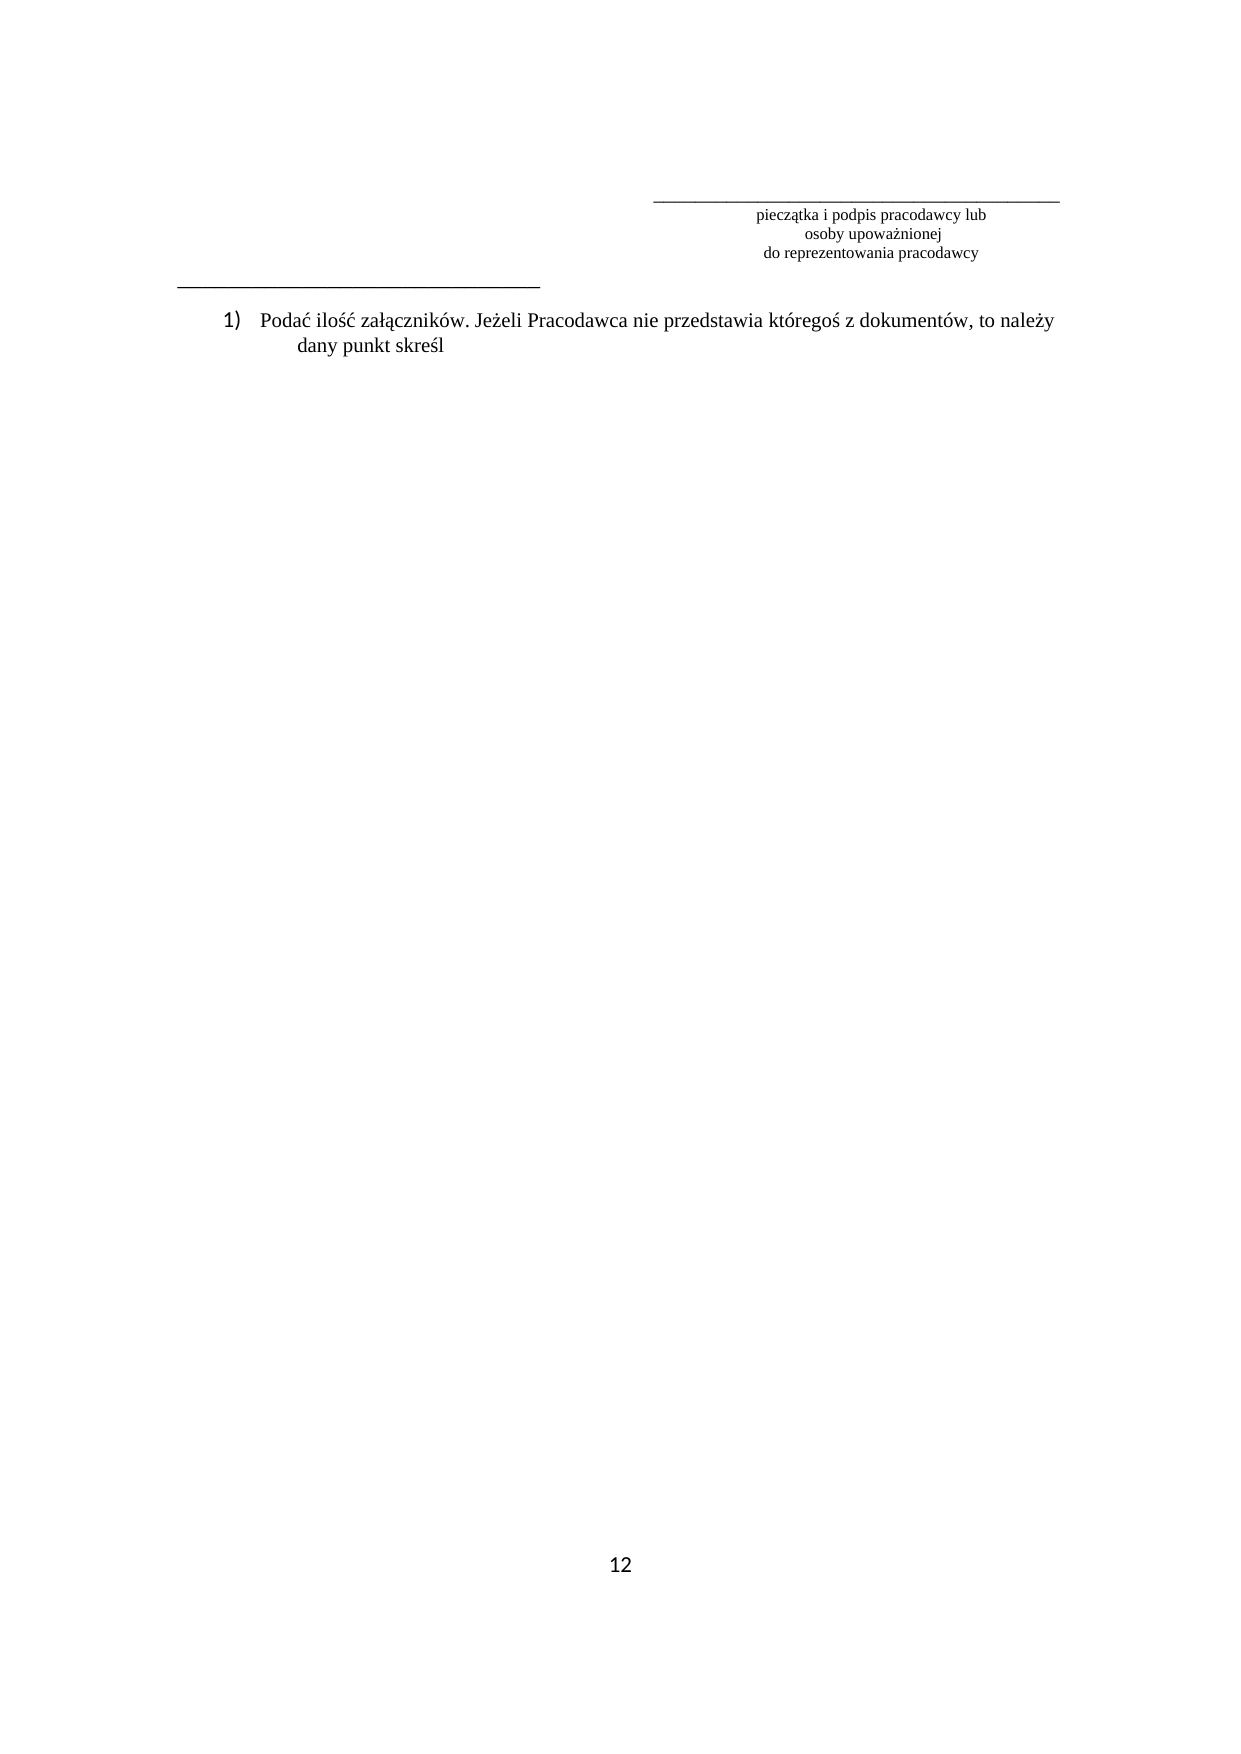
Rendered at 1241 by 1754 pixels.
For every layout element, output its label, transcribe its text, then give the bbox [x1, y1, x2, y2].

list _____________________________ [177, 262, 1092, 291]
text pieczątka i podpis pracodawcy lub [148, 205, 1092, 224]
text _______________________________________ [148, 181, 1092, 205]
list Podać ilość załączników. Jeżeli Pracodawca nie przedstawia któregoś z dokumentów, to należy dany punkt skreśl [222, 305, 1092, 357]
text osoby upoważnionej [148, 224, 1092, 243]
text do reprezentowania pracodawcy [148, 243, 1092, 262]
